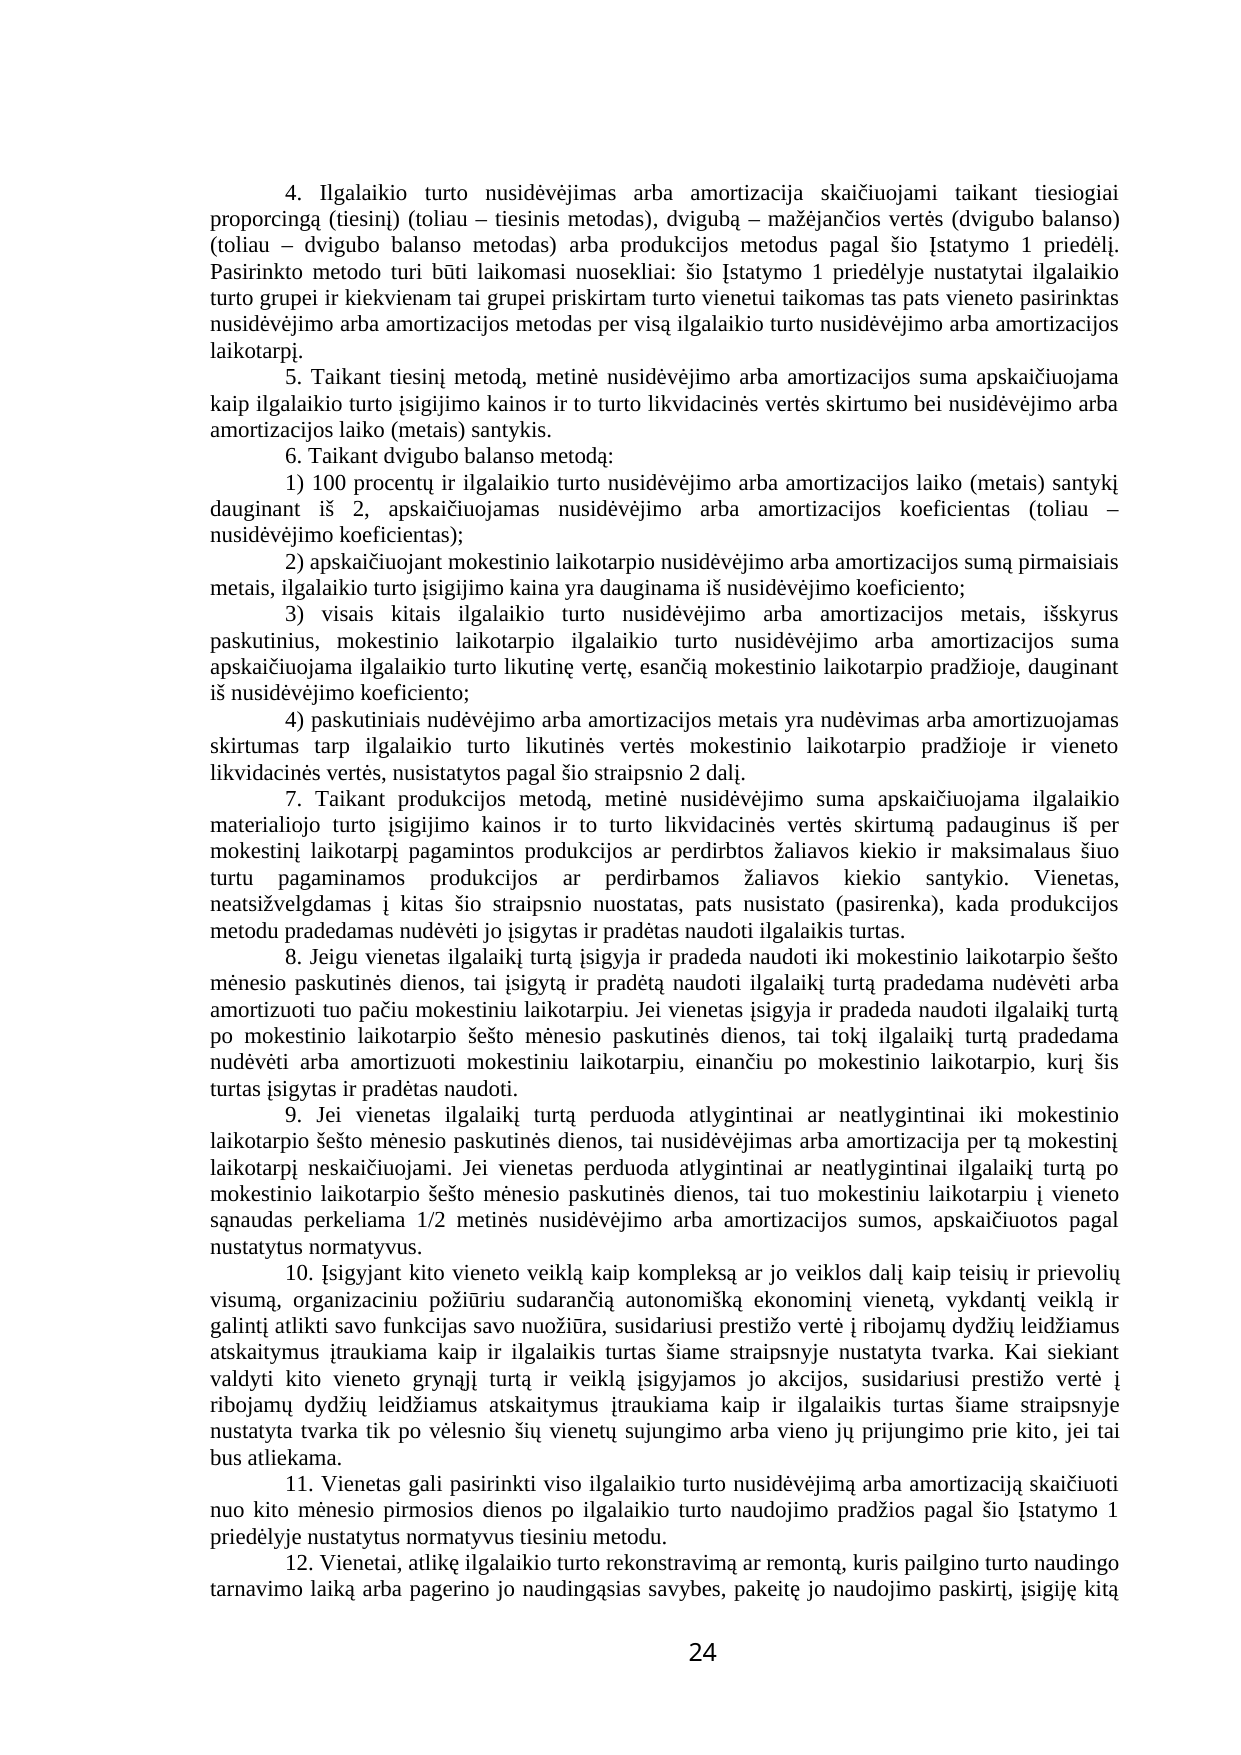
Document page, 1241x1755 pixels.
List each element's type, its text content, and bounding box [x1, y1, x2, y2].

text 2) apskaičiuojant mokestinio laikotarpio nusidėvėjimo arba amortizacijos sumą pirmaisiais metais, ilgalaikio turto įsigijimo kaina yra dauginama iš nusidėvėjimo koeficiento; [210, 548, 1120, 600]
text 8. Jeigu vienetas ilgalaikį turtą įsigyja ir pradeda naudoti iki mokestinio laikotarpio šešto mėnesio paskutinės dienos, tai įsigytą ir pradėtą naudoti ilgalaikį turtą pradedama nudėvėti arba amortizuoti tuo pačiu mokestiniu laikotarpiu. Jei vienetas įsigyja ir pradeda naudoti ilgalaikį turtą po mokestinio laikotarpio šešto mėnesio paskutinės dienos, tai tokį ilgalaikį turtą pradedama nudėvėti arba amortizuoti mokestiniu laikotarpiu, einančiu po mokestinio laikotarpio, kurį šis turtas įsigytas ir pradėtas naudoti. [210, 943, 1120, 1101]
text 6. Taikant dvigubo balanso metodą: [210, 442, 1120, 469]
text 3) visais kitais ilgalaikio turto nusidėvėjimo arba amortizacijos metais, išskyrus paskutinius, mokestinio laikotarpio ilgalaikio turto nusidėvėjimo arba amortizacijos suma apskaičiuojama ilgalaikio turto likutinę vertę, esančią mokestinio laikotarpio pradžioje, dauginant iš nusidėvėjimo koeficiento; [210, 600, 1120, 706]
text 5. Taikant tiesinį metodą, metinė nusidėvėjimo arba amortizacijos suma apskaičiuojama kaip ilgalaikio turto įsigijimo kainos ir to turto likvidacinės vertės skirtumo bei nusidėvėjimo arba amortizacijos laiko (metais) santykis. [210, 363, 1120, 442]
text 10. Įsigyjant kito vieneto veiklą kaip kompleksą ar jo veiklos dalį kaip teisių ir prievolių visumą, organizaciniu požiūriu sudarančią autonomišką ekonominį vienetą, vykdantį veiklą ir galintį atlikti savo funkcijas savo nuožiūra, susidariusi prestižo vertė į ribojamų dydžių leidžiamus atskaitymus įtraukiama kaip ir ilgalaikis turtas šiame straipsnyje nustatyta tvarka. Kai siekiant valdyti kito vieneto grynąjį turtą ir veiklą įsigyjamos jo akcijos, susidariusi prestižo vertė į ribojamų dydžių leidžiamus atskaitymus įtraukiama kaip ir ilgalaikis turtas šiame straipsnyje nustatyta tvarka tik po vėlesnio šių vienetų sujungimo arba vieno jų prijungimo prie kito, jei tai bus atliekama. [210, 1259, 1120, 1470]
text 9. Jei vienetas ilgalaikį turtą perduoda atlygintinai ar neatlygintinai iki mokestinio laikotarpio šešto mėnesio paskutinės dienos, tai nusidėvėjimas arba amortizacija per tą mokestinį laikotarpį neskaičiuojami. Jei vienetas perduoda atlygintinai ar neatlygintinai ilgalaikį turtą po mokestinio laikotarpio šešto mėnesio paskutinės dienos, tai tuo mokestiniu laikotarpiu į vieneto sąnaudas perkeliama 1/2 metinės nusidėvėjimo arba amortizacijos sumos, apskaičiuotos pagal nustatytus normatyvus. [210, 1101, 1120, 1259]
text 4. Ilgalaikio turto nusidėvėjimas arba amortizacija skaičiuojami taikant tiesiogiai proporcingą (tiesinį) (toliau – tiesinis metodas), dvigubą – mažėjančios vertės (dvigubo balanso) (toliau – dvigubo balanso metodas) arba produkcijos metodus pagal šio Įstatymo 1 priedėlį. Pasirinkto metodo turi būti laikomasi nuosekliai: šio Įstatymo 1 priedėlyje nustatytai ilgalaikio turto grupei ir kiekvienam tai grupei priskirtam turto vienetui taikomas tas pats vieneto pasirinktas nusidėvėjimo arba amortizacijos metodas per visą ilgalaikio turto nusidėvėjimo arba amortizacijos laikotarpį. [210, 179, 1120, 363]
text 12. Vienetai, atlikę ilgalaikio turto rekonstravimą ar remontą, kuris pailgino turto naudingo tarnavimo laiką arba pagerino jo naudingąsias savybes, pakeitę jo naudojimo paskirtį, įsigiję kitą [210, 1549, 1120, 1602]
text 11. Vienetas gali pasirinkti viso ilgalaikio turto nusidėvėjimą arba amortizaciją skaičiuoti nuo kito mėnesio pirmosios dienos po ilgalaikio turto naudojimo pradžios pagal šio Įstatymo 1 priedėlyje nustatytus normatyvus tiesiniu metodu. [210, 1470, 1120, 1549]
text 7. Taikant produkcijos metodą, metinė nusidėvėjimo suma apskaičiuojama ilgalaikio materialiojo turto įsigijimo kainos ir to turto likvidacinės vertės skirtumą padauginus iš per mokestinį laikotarpį pagamintos produkcijos ar perdirbtos žaliavos kiekio ir maksimalaus šiuo turtu pagaminamos produkcijos ar perdirbamos žaliavos kiekio santykio. Vienetas, neatsižvelgdamas į kitas šio straipsnio nuostatas, pats nusistato (pasirenka), kada produkcijos metodu pradedamas nudėvėti jo įsigytas ir pradėtas naudoti ilgalaikis turtas. [210, 785, 1120, 943]
text 4) paskutiniais nudėvėjimo arba amortizacijos metais yra nudėvimas arba amortizuojamas skirtumas tarp ilgalaikio turto likutinės vertės mokestinio laikotarpio pradžioje ir vieneto likvidacinės vertės, nusistatytos pagal šio straipsnio 2 dalį. [210, 706, 1120, 785]
text 1) 100 procentų ir ilgalaikio turto nusidėvėjimo arba amortizacijos laiko (metais) santykį dauginant iš 2, apskaičiuojamas nusidėvėjimo arba amortizacijos koeficientas (toliau – nusidėvėjimo koeficientas); [210, 469, 1120, 548]
